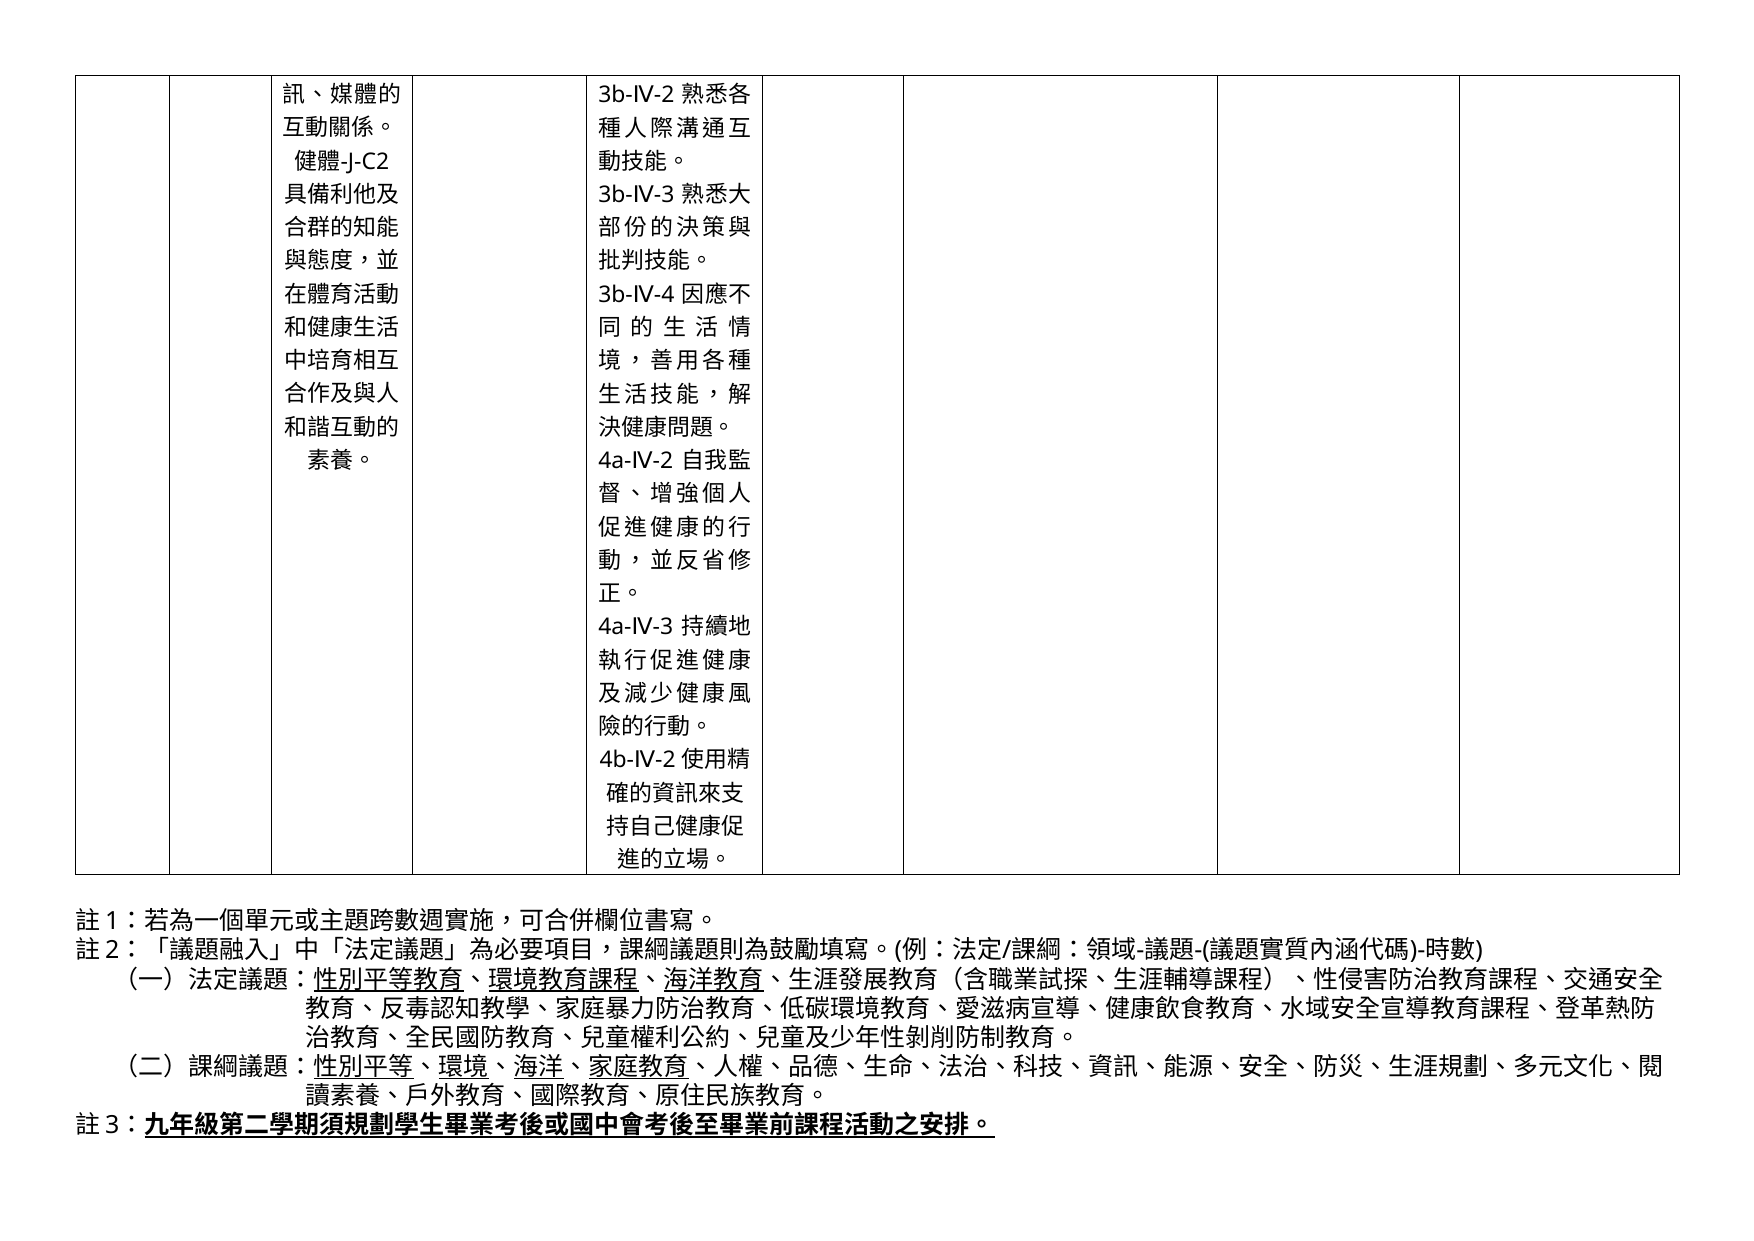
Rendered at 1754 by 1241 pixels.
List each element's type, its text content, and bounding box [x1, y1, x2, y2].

text 註3：九年級第二學期須規劃學生畢業考後或國中會考後至畢業前課程活動之安排。 [75, 1111, 1679, 1140]
table_cell [763, 76, 903, 874]
table_cell [413, 76, 586, 874]
text （一）法定議題：性別平等教育、環境教育課程、海洋教育、生涯發展教育（含職業試探、生涯輔導課程）、性侵害防治教育課程、交通安全教育、反毒認知教學、家庭暴力防治教育、低碳環境教育、愛滋病宣導、健康飲食教育、水域安全宣導教育課程、登革熱防治教育、全民國防教育、兒童權利公約、兒童及少年性剝削防制教育。 [113, 965, 1679, 1052]
table_cell [904, 76, 1217, 874]
text 註1：若為一個單元或主題跨數週實施，可合併欄位書寫。 [75, 906, 1679, 936]
table_cell 3b-Ⅳ-2 熟悉各種人際溝通互動技能。 3b-Ⅳ-3 熟悉大部份的決策與批判技能。 3b-Ⅳ-4 因應不同的生活情境，善用各種生活技能，解決健康問題。 4a-Ⅳ-2 自我監督、增強個人促進健康的行動，並反省修正。 4a-Ⅳ-3 持續地執行促進健康及減少健康風險的行動。 4b-Ⅳ-2 使用精確的資訊來支持自己健康促進的立場。 [587, 76, 762, 874]
text 註2：「議題融入」中「法定議題」為必要項目，課綱議題則為鼓勵填寫。(例：法定/課綱：領域-議題-(議題實質內涵代碼)-時數) [75, 936, 1679, 965]
table_cell [1218, 76, 1459, 874]
table_cell [1460, 76, 1679, 874]
table_cell [170, 76, 271, 874]
text （二）課綱議題：性別平等、環境、海洋、家庭教育、人權、品德、生命、法治、科技、資訊、能源、安全、防災、生涯規劃、多元文化、閱讀素養、戶外教育、國際教育、原住民族教育。 [113, 1052, 1679, 1111]
table_cell [76, 76, 169, 874]
table_cell 訊、媒體的互動關係。 健體-J-C2 具備利他及合群的知能與態度，並在體育活動和健康生活中培育相互合作及與人和諧互動的素養。 [272, 76, 412, 874]
